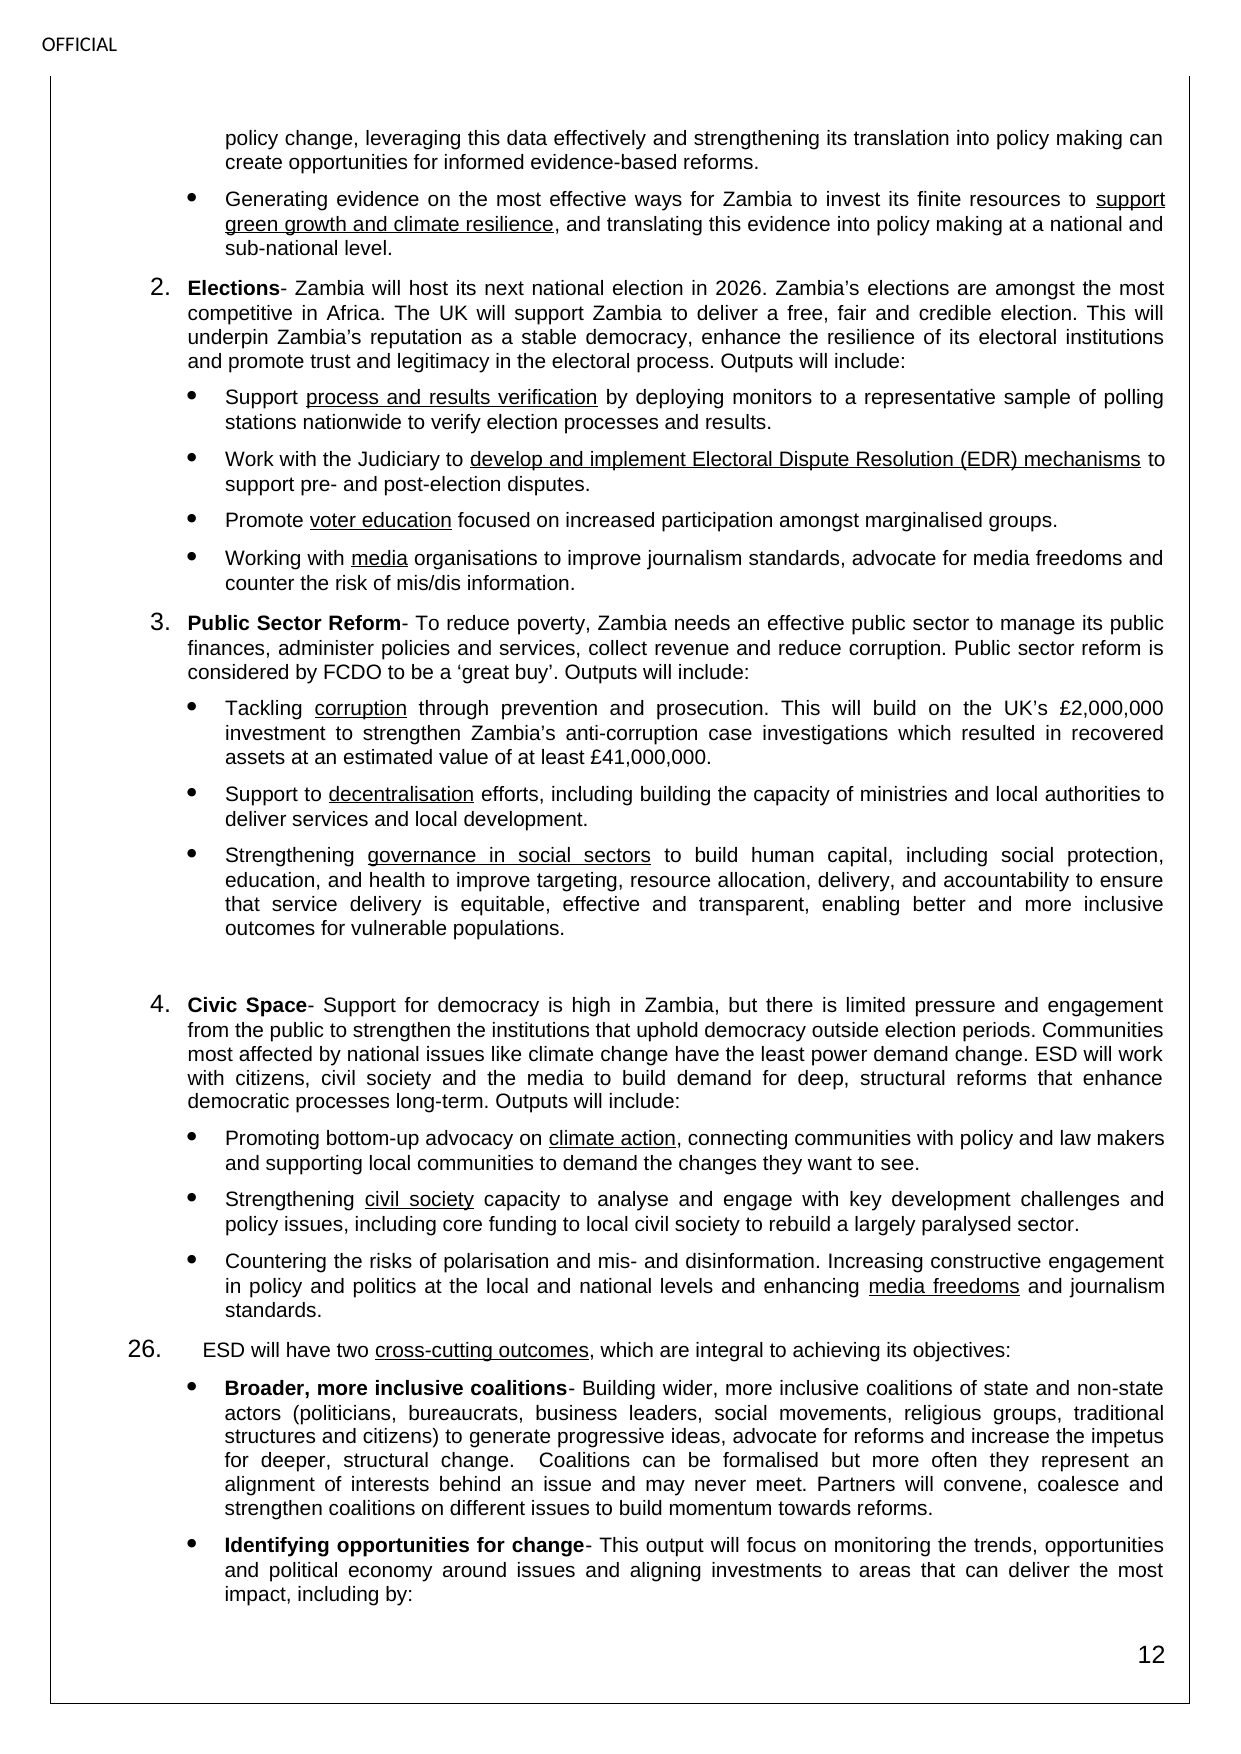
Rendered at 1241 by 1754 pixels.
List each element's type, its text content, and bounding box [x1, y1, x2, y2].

list Work with the Judiciary to develop and implement Electoral Dispute Resolution (EDR) mechanisms to support pre- and post-election disputes. [187, 446, 1165, 495]
list Promoting bottom-up advocacy on climate action, connecting communities with policy and law makers and supporting local communities to demand the changes they want to see. [187, 1126, 1165, 1175]
list Tackling corruption through prevention and prosecution. This will build on the UK’s £2,000,000 investment to strengthen Zambia’s anti-corruption case investigations which resulted in recovered assets at an estimated value of at least £41,000,000. [187, 696, 1165, 769]
list Public Sector Reform- To reduce poverty, Zambia needs an effective public sector to manage its public finances, administer policies and services, collect revenue and reduce corruption. Public sector reform is considered by FCDO to be a ‘great buy’. Outputs will include: [150, 607, 1165, 683]
list Support to decentralisation efforts, including building the capacity of ministries and local authorities to deliver services and local development. [187, 781, 1165, 830]
list policy change, leveraging this data effectively and strengthening its translation into policy making can create opportunities for informed evidence-based reforms. [187, 126, 1165, 174]
list Civic Space- Support for democracy is high in Zambia, but there is limited pressure and engagement from the public to strengthen the institutions that uphold democracy outside election periods. Communities most affected by national issues like climate change have the least power demand change. ESD will work with citizens, civil society and the media to build demand for deep, structural reforms that enhance democratic processes long-term. Outputs will include: [150, 989, 1165, 1113]
list Support process and results verification by deploying monitors to a representative sample of polling stations nationwide to verify election processes and results. [187, 385, 1165, 434]
list Strengthening civil society capacity to analyse and engage with key development challenges and policy issues, including core funding to local civil society to rebuild a largely paralysed sector. [187, 1187, 1165, 1236]
list Promote voter education focused on increased participation amongst marginalised groups. [187, 508, 1165, 533]
list Elections- Zambia will host its next national election in 2026. Zambia’s elections are amongst the most competitive in Africa. The UK will support Zambia to deliver a free, fair and credible election. This will underpin Zambia’s reputation as a stable democracy, enhance the resilience of its electoral institutions and promote trust and legitimacy in the electoral process. Outputs will include: [150, 272, 1165, 372]
list Strengthening governance in social sectors to build human capital, including social protection, education, and health to improve targeting, resource allocation, delivery, and accountability to ensure that service delivery is equitable, effective and transparent, enabling better and more inclusive outcomes for vulnerable populations. [187, 843, 1165, 940]
list Identifying opportunities for change- This output will focus on monitoring the trends, opportunities and political economy around issues and aligning investments to areas that can deliver the most impact, including by: [187, 1533, 1165, 1606]
list Working with media organisations to improve journalism standards, advocate for media freedoms and counter the risk of mis/dis information. [187, 545, 1165, 594]
list Countering the risks of polarisation and mis- and disinformation. Increasing constructive engagement in policy and politics at the local and national levels and enhancing media freedoms and journalism standards. [187, 1249, 1165, 1322]
list ESD will have two cross-cutting outcomes, which are integral to achieving its objectives: [127, 1334, 1165, 1363]
list Broader, more inclusive coalitions- Building wider, more inclusive coalitions of state and non-state actors (politicians, bureaucrats, business leaders, social movements, religious groups, traditional structures and citizens) to generate progressive ideas, advocate for reforms and increase the impetus for deeper, structural change. Coalitions can be formalised but more often they represent an alignment of interests behind an issue and may never meet. Partners will convene, coalesce and strengthen coalitions on different issues to build momentum towards reforms. [187, 1375, 1165, 1520]
list Generating evidence on the most effective ways for Zambia to invest its finite resources to support green growth and climate resilience, and translating this evidence into policy making at a national and sub-national level. [187, 186, 1165, 259]
